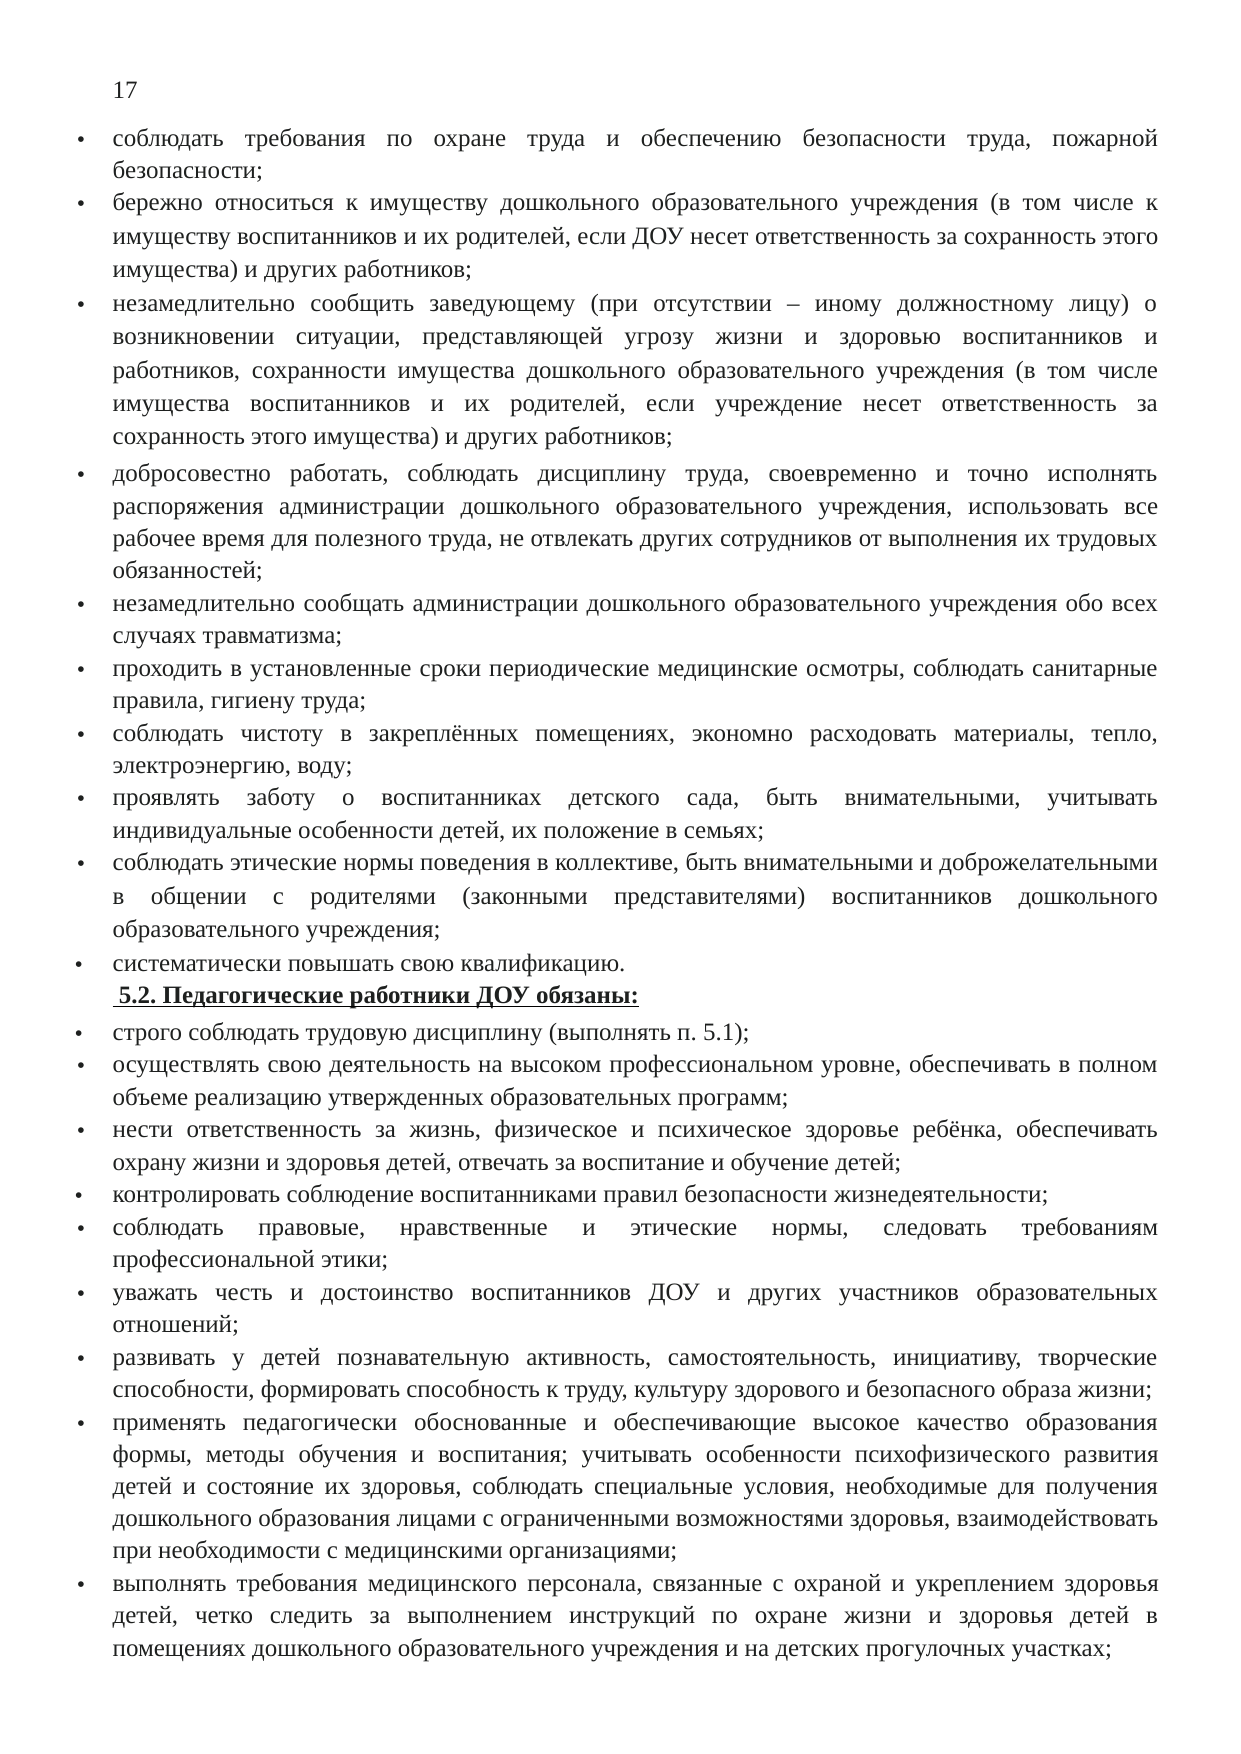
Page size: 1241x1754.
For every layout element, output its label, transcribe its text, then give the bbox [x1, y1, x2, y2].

list добросовестно работать, соблюдать дисциплину труда, своевременно и точно исполнять распоряжения администрации дошкольного образовательного учреждения, использовать все рабочее время для полезного труда, не отвлекать других сотрудников от выполнения их трудовых обязанностей; [77, 458, 1159, 584]
list применять педагогически обоснованные и обеспечивающие высокое качество образования формы, методы обучения и воспитания; учитывать особенности психофизического развития детей и состояние их здоровья, соблюдать специальные условия, необходимые для получения дошкольного образования лицами с ограниченными возможностями здоровья, взаимодействовать при необходимости с медицинскими организациями; [77, 1407, 1159, 1564]
list бережно относиться к имуществу дошкольного образовательного учреждения (в том числе к имуществу воспитанников и их родителей, если ДОУ несет ответственность за сохранность этого имущества) и других работников; [77, 187, 1159, 283]
list соблюдать чистоту в закреплённых помещениях, экономно расходовать материалы, тепло, электроэнергию, воду; [77, 718, 1159, 778]
list систематически повышать свою квалификацию. [75, 948, 1101, 977]
list развивать у детей познавательную активность, самостоятельность, инициативу, творческие способности, формировать способность к труду, культуру здорового и безопасного образа жизни; [77, 1342, 1159, 1403]
list уважать честь и достоинство воспитанников ДОУ и других участников образовательных отношений; [77, 1277, 1159, 1338]
list осуществлять свою деятельность на высоком профессиональном уровне, обеспечивать в полном объеме реализацию утвержденных образовательных программ; [77, 1049, 1159, 1111]
list соблюдать требования по охране труда и обеспечению безопасности труда, пожарной безопасности; [77, 123, 1159, 183]
list контролировать соблюдение воспитанниками правил безопасности жизнедеятельности; [75, 1179, 1101, 1208]
list незамедлительно сообщить заведующему (при отсутствии – иному должностному лицу) о возникновении ситуации, представляющей угрозу жизни и здоровью воспитанников и работников, сохранности имущества дошкольного образовательного учреждения (в том числе имущества воспитанников и их родителей, если учреждение несет ответственность за сохранность этого имущества) и других работников; [77, 288, 1159, 450]
text 5.2. Педагогические работники ДОУ обязаны: [112, 981, 1159, 1009]
list строго соблюдать трудовую дисциплину (выполнять п. 5.1); [75, 1017, 1101, 1046]
list незамедлительно сообщать администрации дошкольного образовательного учреждения обо всех случаях травматизма; [77, 588, 1159, 649]
list нести ответственность за жизнь, физическое и психическое здоровье ребёнка, обеспечивать охрану жизни и здоровья детей, отвечать за воспитание и обучение детей; [77, 1114, 1159, 1175]
list соблюдать этические нормы поведения в коллективе, быть внимательными и доброжелательными в общении с родителями (законными представителями) воспитанников дошкольного образовательного учреждения; [77, 847, 1159, 943]
list проявлять заботу о воспитанниках детского сада, быть внимательными, учитывать индивидуальные особенности детей, их положение в семьях; [77, 782, 1159, 843]
list проходить в установленные сроки периодические медицинские осмотры, соблюдать санитарные правила, гигиену труда; [77, 653, 1159, 714]
list выполнять требования медицинского персонала, связанные с охраной и укреплением здоровья детей, четко следить за выполнением инструкций по охране жизни и здоровья детей в помещениях дошкольного образовательного учреждения и на детских прогулочных участках; [77, 1568, 1159, 1661]
list соблюдать правовые, нравственные и этические нормы, следовать требованиям профессиональной этики; [77, 1212, 1159, 1273]
